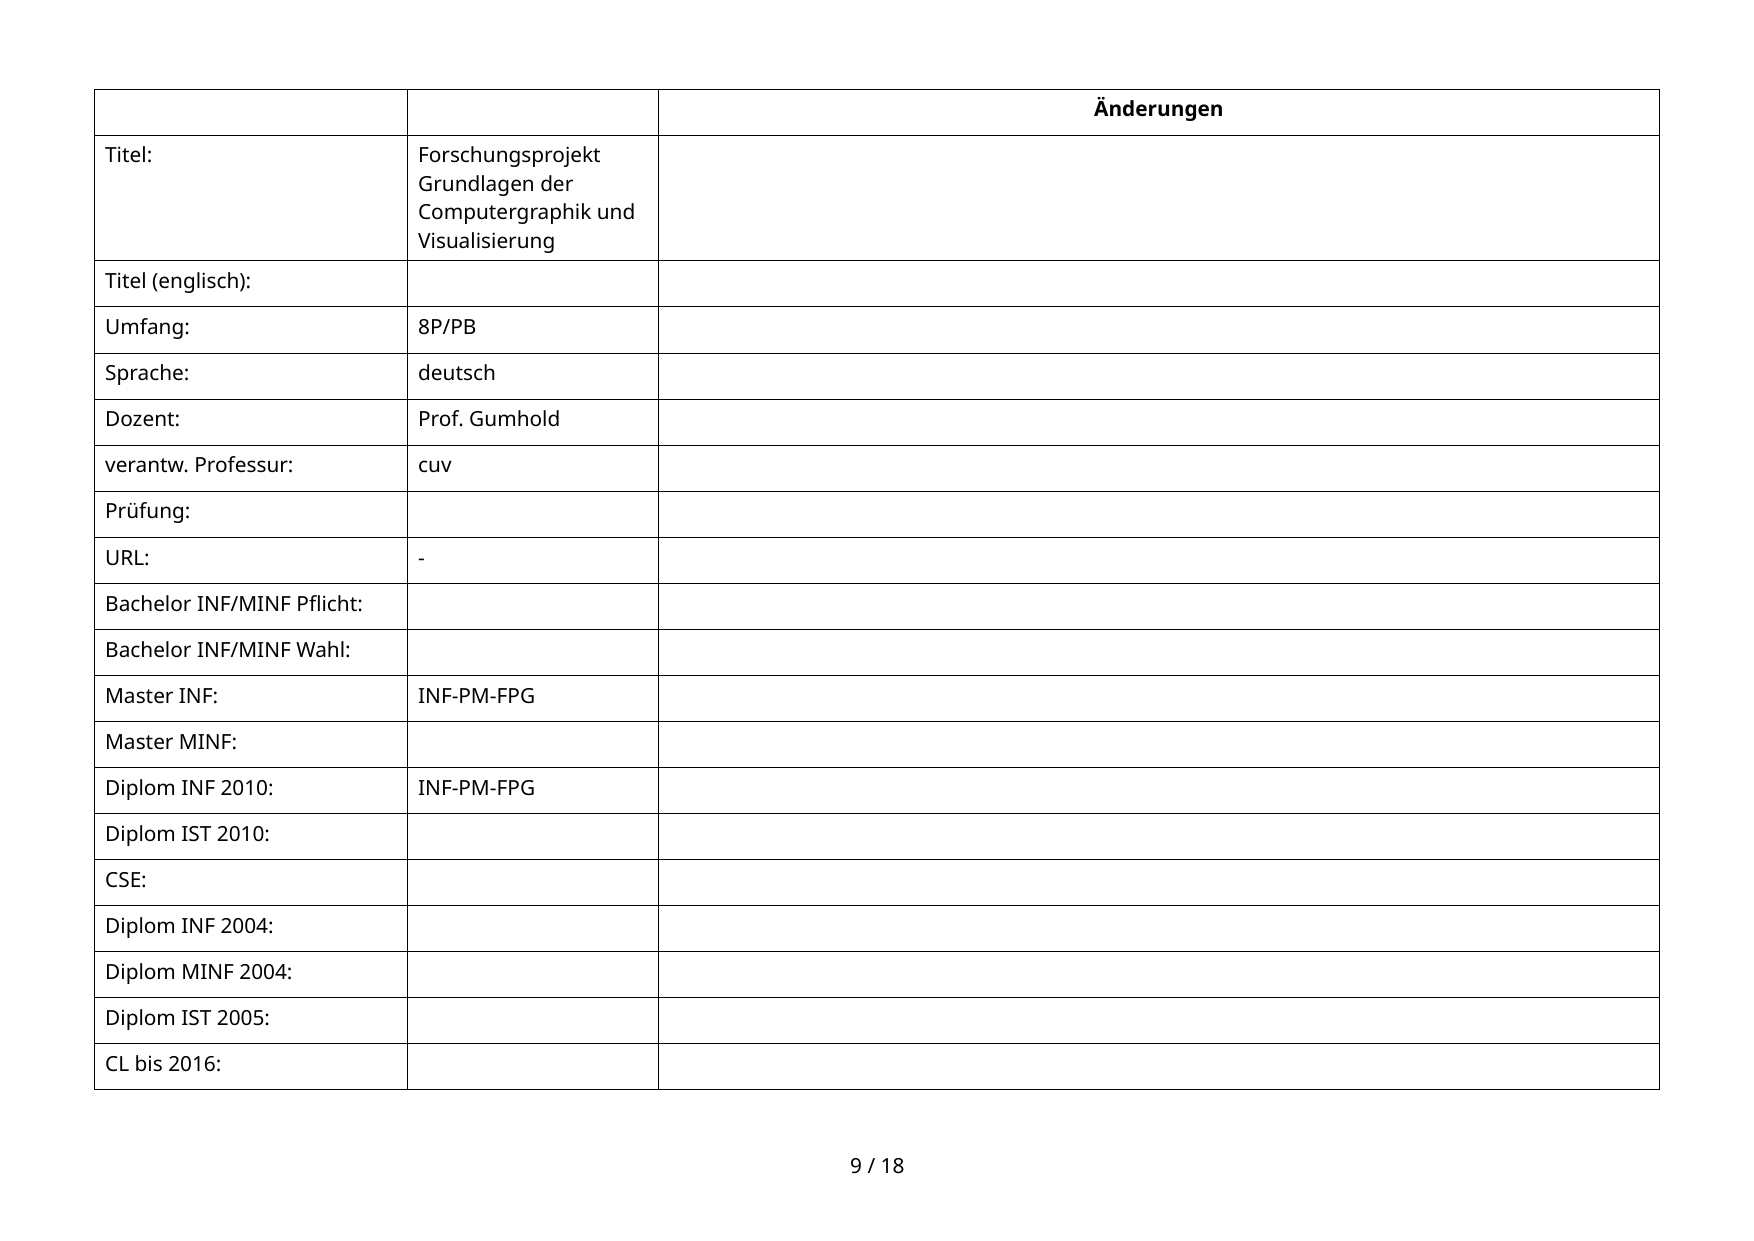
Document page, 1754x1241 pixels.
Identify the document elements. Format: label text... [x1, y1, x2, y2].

table_cell [659, 354, 1659, 398]
table_cell [408, 722, 658, 767]
table_cell Diplom INF 2004: [95, 906, 407, 951]
table_cell [659, 952, 1659, 997]
table_cell [408, 952, 658, 997]
table_cell deutsch [408, 354, 658, 398]
table_cell Diplom MINF 2004: [95, 952, 407, 997]
table_cell [659, 814, 1659, 859]
table_cell [659, 538, 1659, 583]
table_cell [659, 860, 1659, 905]
table_cell [408, 814, 658, 859]
table_cell [659, 400, 1659, 444]
table_cell [659, 492, 1659, 537]
table_header Änderungen [659, 90, 1659, 134]
table_cell [659, 584, 1659, 629]
table_cell Diplom IST 2010: [95, 814, 407, 859]
table_cell Sprache: [95, 354, 407, 398]
table_cell [408, 998, 658, 1043]
table_cell [659, 630, 1659, 675]
table_cell Forschungsprojekt Grundlagen der Computergraphik und Visualisierung [408, 136, 658, 260]
table_cell Prof. Gumhold [408, 400, 658, 444]
table_cell [408, 261, 658, 306]
table_cell - [408, 538, 658, 583]
table_cell [659, 446, 1659, 491]
table_cell INF-PM-FPG [408, 676, 658, 721]
table_cell [659, 261, 1659, 306]
table_cell verantw. Professur: [95, 446, 407, 491]
table_cell Bachelor INF/MINF Wahl: [95, 630, 407, 675]
table_cell 8P/PB [408, 307, 658, 352]
table_cell Umfang: [95, 307, 407, 352]
table_cell Diplom IST 2005: [95, 998, 407, 1043]
table_cell Titel: [95, 136, 407, 260]
table_cell [408, 1044, 658, 1089]
table_cell CSE: [95, 860, 407, 905]
table_cell cuv [408, 446, 658, 491]
table_cell [659, 1044, 1659, 1089]
table_cell CL bis 2016: [95, 1044, 407, 1089]
table_cell [659, 136, 1659, 260]
table_cell Titel (englisch): [95, 261, 407, 306]
table_cell [659, 676, 1659, 721]
table_cell [408, 584, 658, 629]
table_cell Dozent: [95, 400, 407, 444]
table_cell Prüfung: [95, 492, 407, 537]
table_cell Diplom INF 2010: [95, 768, 407, 813]
table_cell [659, 307, 1659, 352]
table_cell Master INF: [95, 676, 407, 721]
table_cell Bachelor INF/MINF Pflicht: [95, 584, 407, 629]
table_header [408, 90, 658, 134]
table_cell [408, 492, 658, 537]
table_cell [659, 998, 1659, 1043]
table_cell Master MINF: [95, 722, 407, 767]
table_cell [659, 768, 1659, 813]
table_cell INF-PM-FPG [408, 768, 658, 813]
table_cell [408, 906, 658, 951]
table_cell URL: [95, 538, 407, 583]
table_header [95, 90, 407, 134]
table_cell [659, 906, 1659, 951]
table_cell [408, 860, 658, 905]
table_cell [659, 722, 1659, 767]
table_cell [408, 630, 658, 675]
